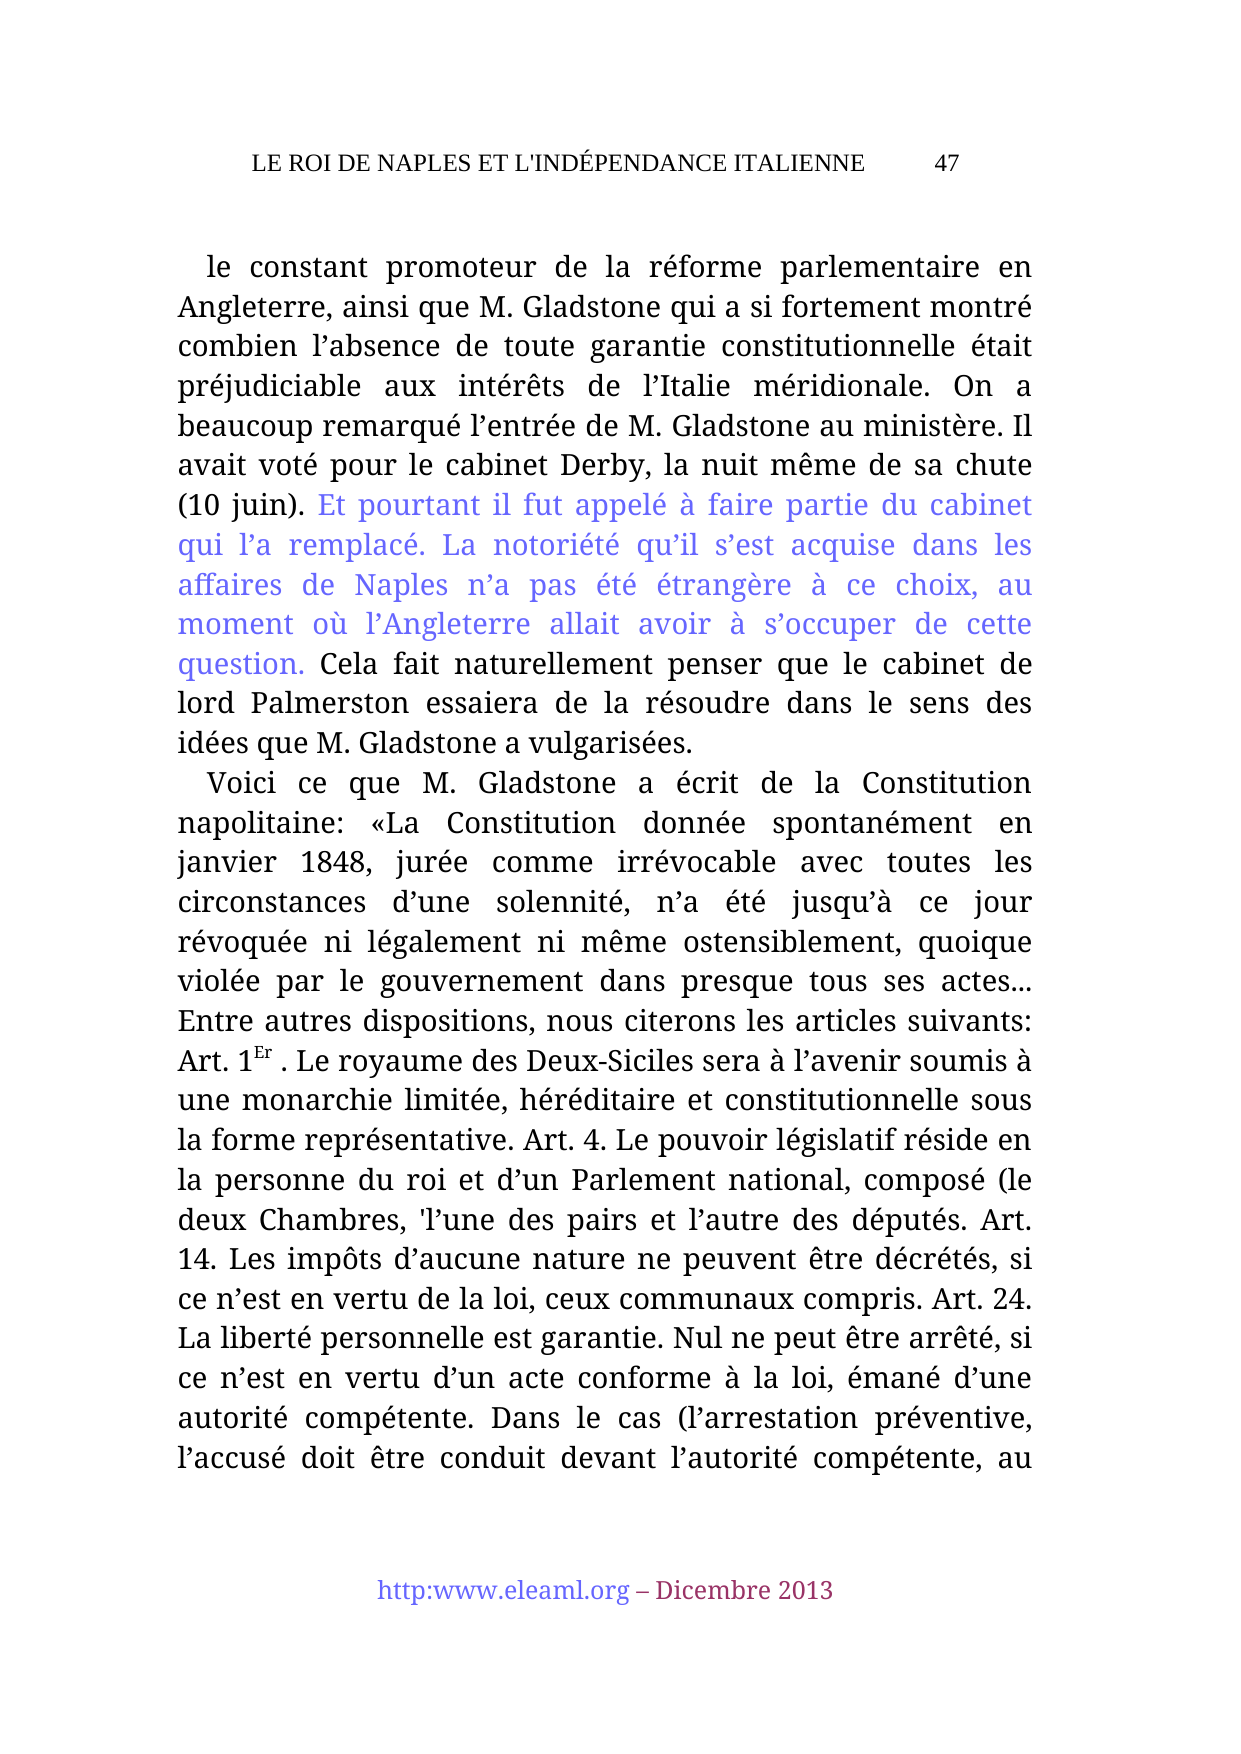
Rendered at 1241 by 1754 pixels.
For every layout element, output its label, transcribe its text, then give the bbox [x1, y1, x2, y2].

text le constant promoteur de la réforme parlementaire en Angleterre, ainsi que M. Gladstone qui a si fortement montré combien l’absence de toute garantie constitutionnelle était préjudiciable aux intérêts de l’Italie méridionale. On a beaucoup remarqué l’entrée de M. Gladstone au ministère. Il avait voté pour le cabinet Derby, la nuit même de sa chute (10 juin). Et pourtant il fut appelé à faire partie du cabinet qui l’a remplacé. La notoriété qu’il s’est acquise dans les affaires de Naples n’a pas été étrangère à ce choix, au moment où l’Angleterre allait avoir à s’occuper de cette question. Cela fait naturellement penser que le cabinet de lord Palmerston essaiera de la résoudre dans le sens des idées que M. Gladstone a vulgarisées. [177, 246, 1033, 762]
text Voici ce que M. Gladstone a écrit de la Constitution napolitaine: «La Constitution donnée spontanément en janvier 1848, jurée comme irrévocable avec toutes les circonstances d’une solennité, n’a été jusqu’à ce jour révoquée ni légalement ni même ostensiblement, quoique violée par le gouvernement dans presque tous ses actes... Entre autres dispositions, nous citerons les articles suivants: Art. 1Er . Le royaume des Deux-Siciles sera à l’avenir soumis à une monarchie limitée, héréditaire et constitutionnelle sous la forme représentative. Art. 4. Le pouvoir législatif réside en la personne du roi et d’un Parlement national, composé (le deux Chambres, 'l’une des pairs et l’autre des députés. Art. 14. Les impôts d’aucune nature ne peuvent être décrétés, si ce n’est en vertu de la loi, ceux communaux compris. Art. 24. La liberté personnelle est garantie. Nul ne peut être arrêté, si ce n’est en vertu d’un acte conforme à la loi, émané d’une autorité compétente. Dans le cas (l’arrestation préventive, l’accusé doit être conduit devant l’autorité compétente, au [177, 762, 1033, 1477]
